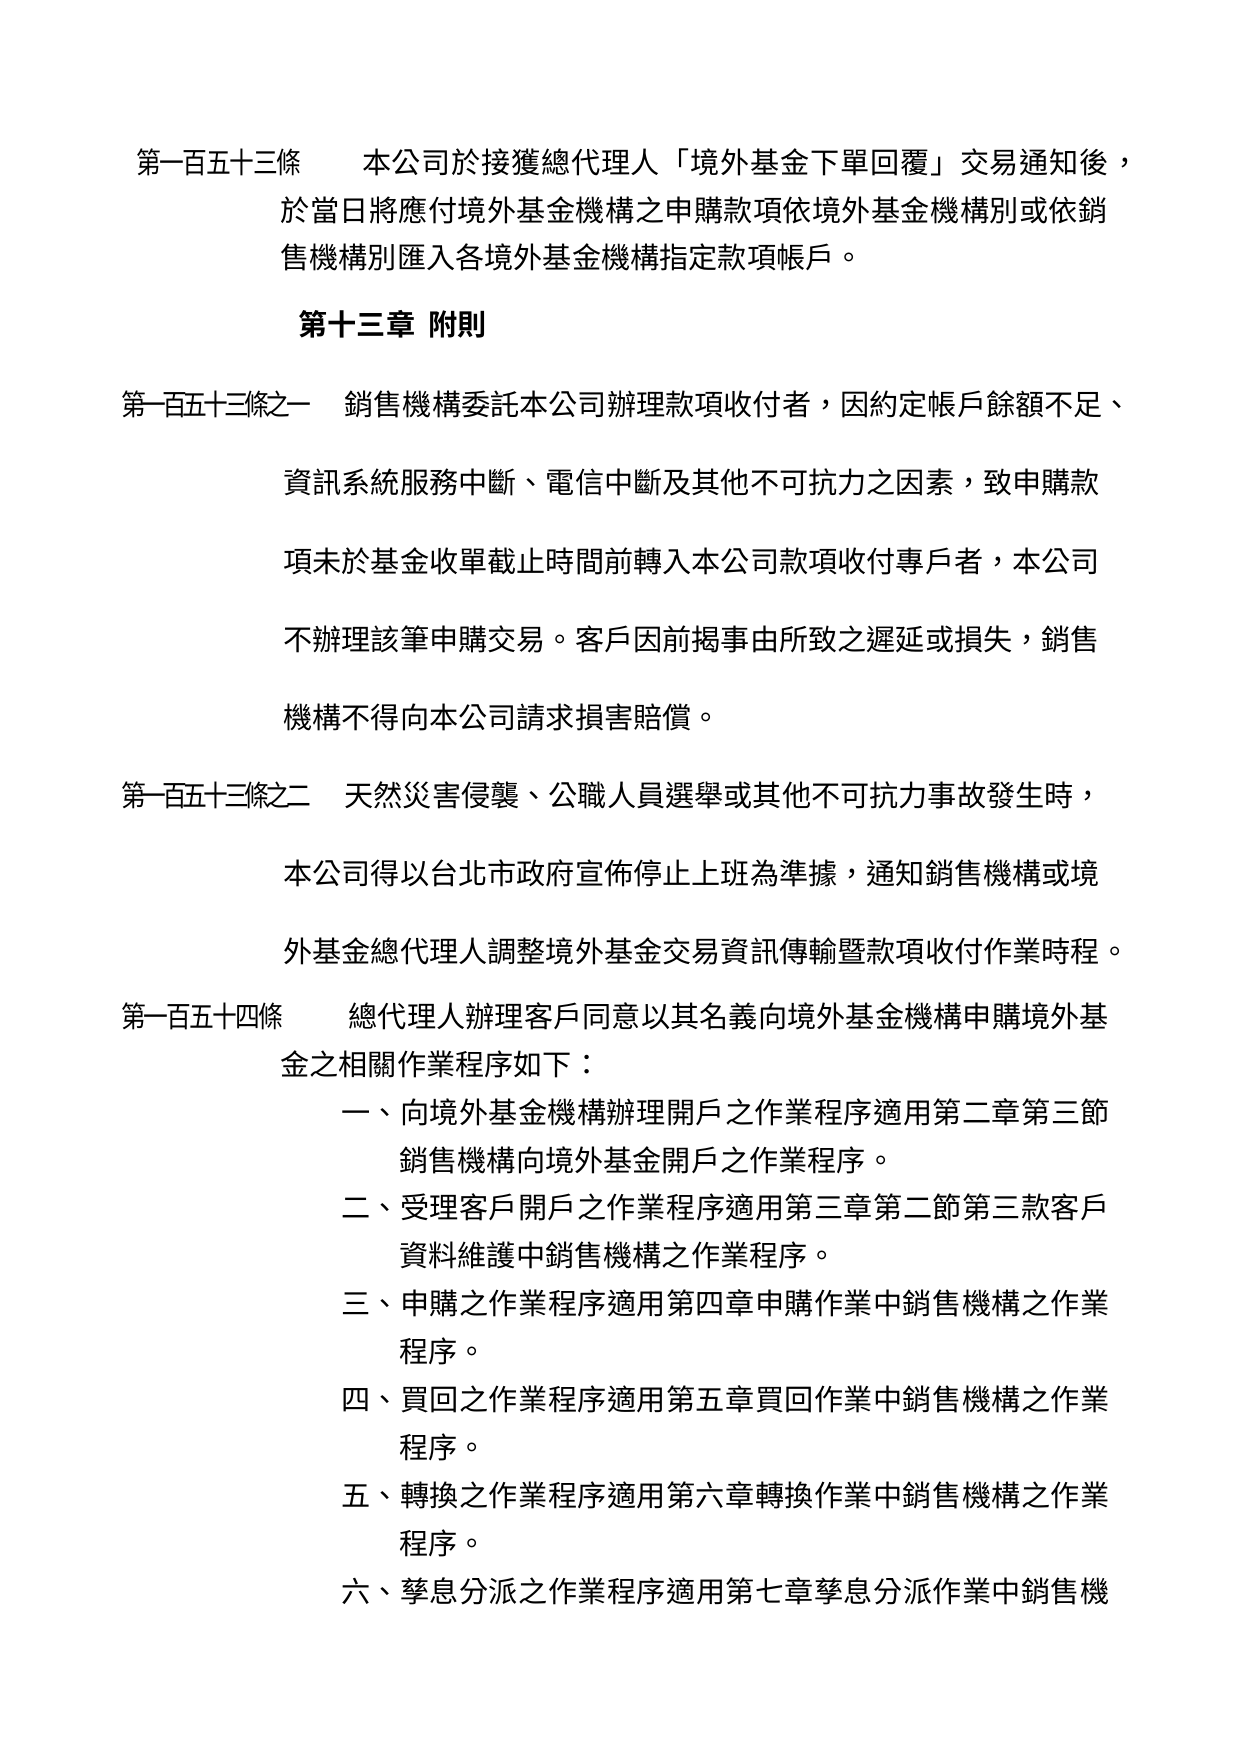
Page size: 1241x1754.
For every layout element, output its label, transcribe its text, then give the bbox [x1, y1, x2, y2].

text 六、孳息分派之作業程序適用第七章孳息分派作業中銷售機 [341, 1564, 1110, 1612]
text 二、受理客戶開戶之作業程序適用第三章第二節第三款客戶資料維護中銷售機構之作業程序。 [341, 1181, 1110, 1276]
text 一、向境外基金機構辦理開戶之作業程序適用第二章第三節銷售機構向境外基金開戶之作業程序。 [341, 1085, 1110, 1181]
text 三、申購之作業程序適用第四章申購作業中銷售機構之作業程序。 [341, 1276, 1110, 1372]
text 五、轉換之作業程序適用第六章轉換作業中銷售機構之作業程序。 [341, 1468, 1110, 1564]
text 四、買回之作業程序適用第五章買回作業中銷售機構之作業程序。 [341, 1372, 1110, 1468]
subtitle 第十三章 附則 [298, 297, 1110, 345]
text 第一百五十三條 本公司於接獲總代理人「境外基金下單回覆」交易通知後，於當日將應付境外基金機構之申購款項依境外基金機構別或依銷售機構別匯入各境外基金機構指定款項帳戶。 [136, 135, 1110, 278]
text 第一百五十四條 總代理人辦理客戶同意以其名義向境外基金機構申購境外基金之相關作業程序如下： [121, 989, 1110, 1085]
text 第一百五十三條之一 銷售機構委託本公司辦理款項收付者，因約定帳戶餘額不足、資訊系統服務中斷、電信中斷及其他不可抗力之因素，致申購款項未於基金收單截止時間前轉入本公司款項收付專戶者，本公司不辦理該筆申購交易。客戶因前揭事由所致之遲延或損失，銷售機構不得向本公司請求損害賠償。 [121, 364, 1110, 754]
text 第一百五十三條之二 天然災害侵襲、公職人員選舉或其他不可抗力事故發生時，本公司得以台北市政府宣佈停止上班為準據，通知銷售機構或境外基金總代理人調整境外基金交易資訊傳輸暨款項收付作業時程。 [121, 754, 1110, 989]
